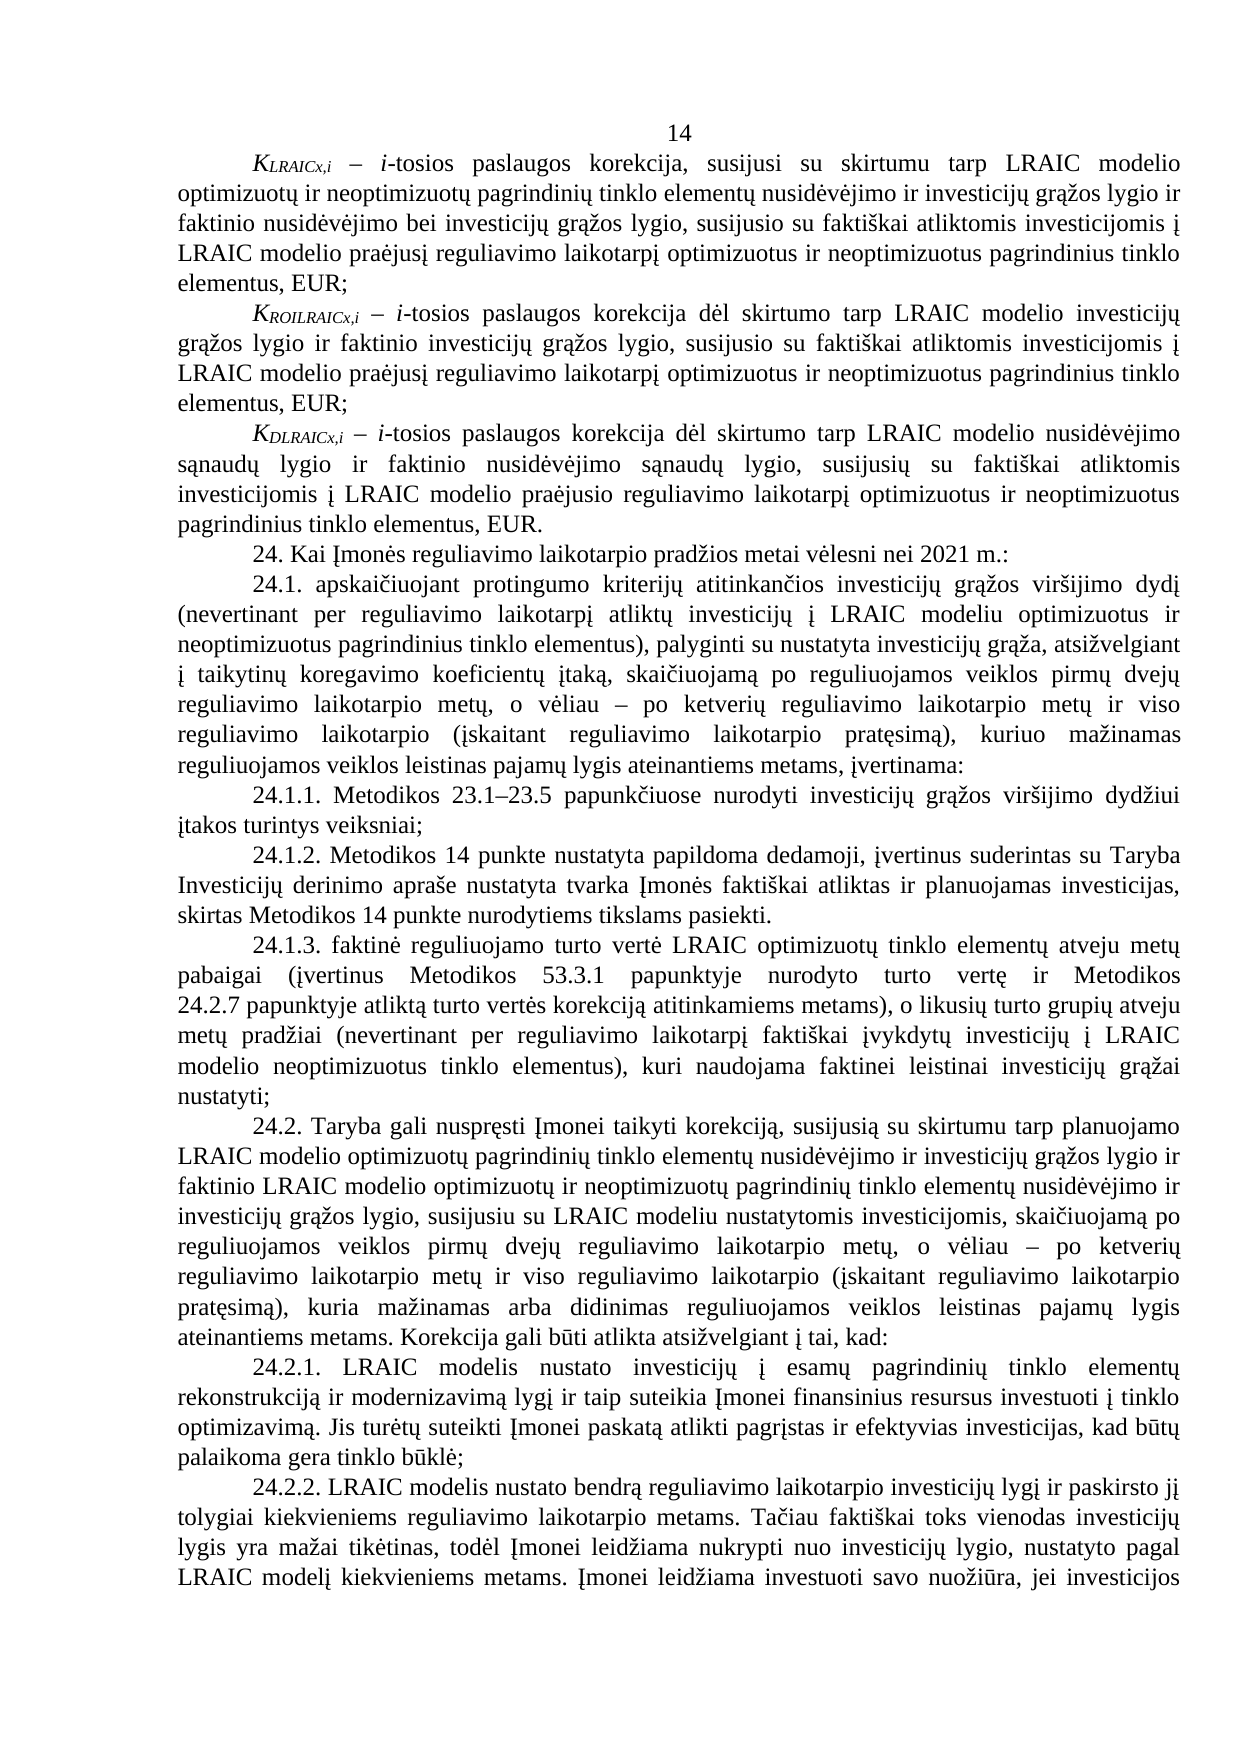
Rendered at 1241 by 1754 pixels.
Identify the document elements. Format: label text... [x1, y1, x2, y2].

text KLRAICx,i – i-tosios paslaugos korekcija, susijusi su skirtumu tarp LRAIC modelio optimizuotų ir neoptimizuotų pagrindinių tinklo elementų nusidėvėjimo ir investicijų grąžos lygio ir faktinio nusidėvėjimo bei investicijų grąžos lygio, susijusio su faktiškai atliktomis investicijomis į LRAIC modelio praėjusį reguliavimo laikotarpį optimizuotus ir neoptimizuotus pagrindinius tinklo elementus, EUR; [177, 148, 1181, 297]
text 24.2. Taryba gali nuspręsti Įmonei taikyti korekciją, susijusią su skirtumu tarp planuojamo LRAIC modelio optimizuotų pagrindinių tinklo elementų nusidėvėjimo ir investicijų grąžos lygio ir faktinio LRAIC modelio optimizuotų ir neoptimizuotų pagrindinių tinklo elementų nusidėvėjimo ir investicijų grąžos lygio, susijusiu su LRAIC modeliu nustatytomis investicijomis, skaičiuojamą po reguliuojamos veiklos pirmų dvejų reguliavimo laikotarpio metų, o vėliau – po ketverių reguliavimo laikotarpio metų ir viso reguliavimo laikotarpio (įskaitant reguliavimo laikotarpio pratęsimą), kuria mažinamas arba didinimas reguliuojamos veiklos leistinas pajamų lygis ateinantiems metams. Korekcija gali būti atlikta atsižvelgiant į tai, kad: [177, 1111, 1181, 1350]
text 24.1.2. Metodikos 14 punkte nustatyta papildoma dedamoji, įvertinus suderintas su Taryba Investicijų derinimo apraše nustatyta tvarka Įmonės faktiškai atliktas ir planuojamas investicijas, skirtas Metodikos 14 punkte nurodytiems tikslams pasiekti. [177, 840, 1181, 929]
text 24.2.2. LRAIC modelis nustato bendrą reguliavimo laikotarpio investicijų lygį ir paskirsto jį tolygiai kiekvieniems reguliavimo laikotarpio metams. Tačiau faktiškai toks vienodas investicijų lygis yra mažai tikėtinas, todėl Įmonei leidžiama nukrypti nuo investicijų lygio, nustatyto pagal LRAIC modelį kiekvieniems metams. Įmonei leidžiama investuoti savo nuožiūra, jei investicijos [177, 1472, 1181, 1591]
text 24.1. apskaičiuojant protingumo kriterijų atitinkančios investicijų grąžos viršijimo dydį (nevertinant per reguliavimo laikotarpį atliktų investicijų į LRAIC modeliu optimizuotus ir neoptimizuotus pagrindinius tinklo elementus), palyginti su nustatyta investicijų grąža, atsižvelgiant į taikytinų koregavimo koeficientų įtaką, skaičiuojamą po reguliuojamos veiklos pirmų dvejų reguliavimo laikotarpio metų, o vėliau – po ketverių reguliavimo laikotarpio metų ir viso reguliavimo laikotarpio (įskaitant reguliavimo laikotarpio pratęsimą), kuriuo mažinamas reguliuojamos veiklos leistinas pajamų lygis ateinantiems metams, įvertinama: [177, 569, 1181, 778]
text KDLRAICx,i – i-tosios paslaugos korekcija dėl skirtumo tarp LRAIC modelio nusidėvėjimo sąnaudų lygio ir faktinio nusidėvėjimo sąnaudų lygio, susijusių su faktiškai atliktomis investicijomis į LRAIC modelio praėjusio reguliavimo laikotarpį optimizuotus ir neoptimizuotus pagrindinius tinklo elementus, EUR. [177, 418, 1181, 538]
text 24. Kai Įmonės reguliavimo laikotarpio pradžios metai vėlesni nei 2021 m.: [177, 539, 1181, 568]
text 24.2.1. LRAIC modelis nustato investicijų į esamų pagrindinių tinklo elementų rekonstrukciją ir modernizavimą lygį ir taip suteikia Įmonei finansinius resursus investuoti į tinklo optimizavimą. Jis turėtų suteikti Įmonei paskatą atlikti pagrįstas ir efektyvias investicijas, kad būtų palaikoma gera tinklo būklė; [177, 1352, 1181, 1471]
text KROILRAICx,i – i-tosios paslaugos korekcija dėl skirtumo tarp LRAIC modelio investicijų grąžos lygio ir faktinio investicijų grąžos lygio, susijusio su faktiškai atliktomis investicijomis į LRAIC modelio praėjusį reguliavimo laikotarpį optimizuotus ir neoptimizuotus pagrindinius tinklo elementus, EUR; [177, 298, 1181, 417]
text 24.1.3. faktinė reguliuojamo turto vertė LRAIC optimizuotų tinklo elementų atveju metų pabaigai (įvertinus Metodikos 53.3.1 papunktyje nurodyto turto vertę ir Metodikos 24.2.7 papunktyje atliktą turto vertės korekciją atitinkamiems metams), o likusių turto grupių atveju metų pradžiai (nevertinant per reguliavimo laikotarpį faktiškai įvykdytų investicijų į LRAIC modelio neoptimizuotus tinklo elementus), kuri naudojama faktinei leistinai investicijų grąžai nustatyti; [177, 930, 1181, 1109]
text 24.1.1. Metodikos 23.1–23.5 papunkčiuose nurodyti investicijų grąžos viršijimo dydžiui įtakos turintys veiksniai; [177, 780, 1181, 839]
